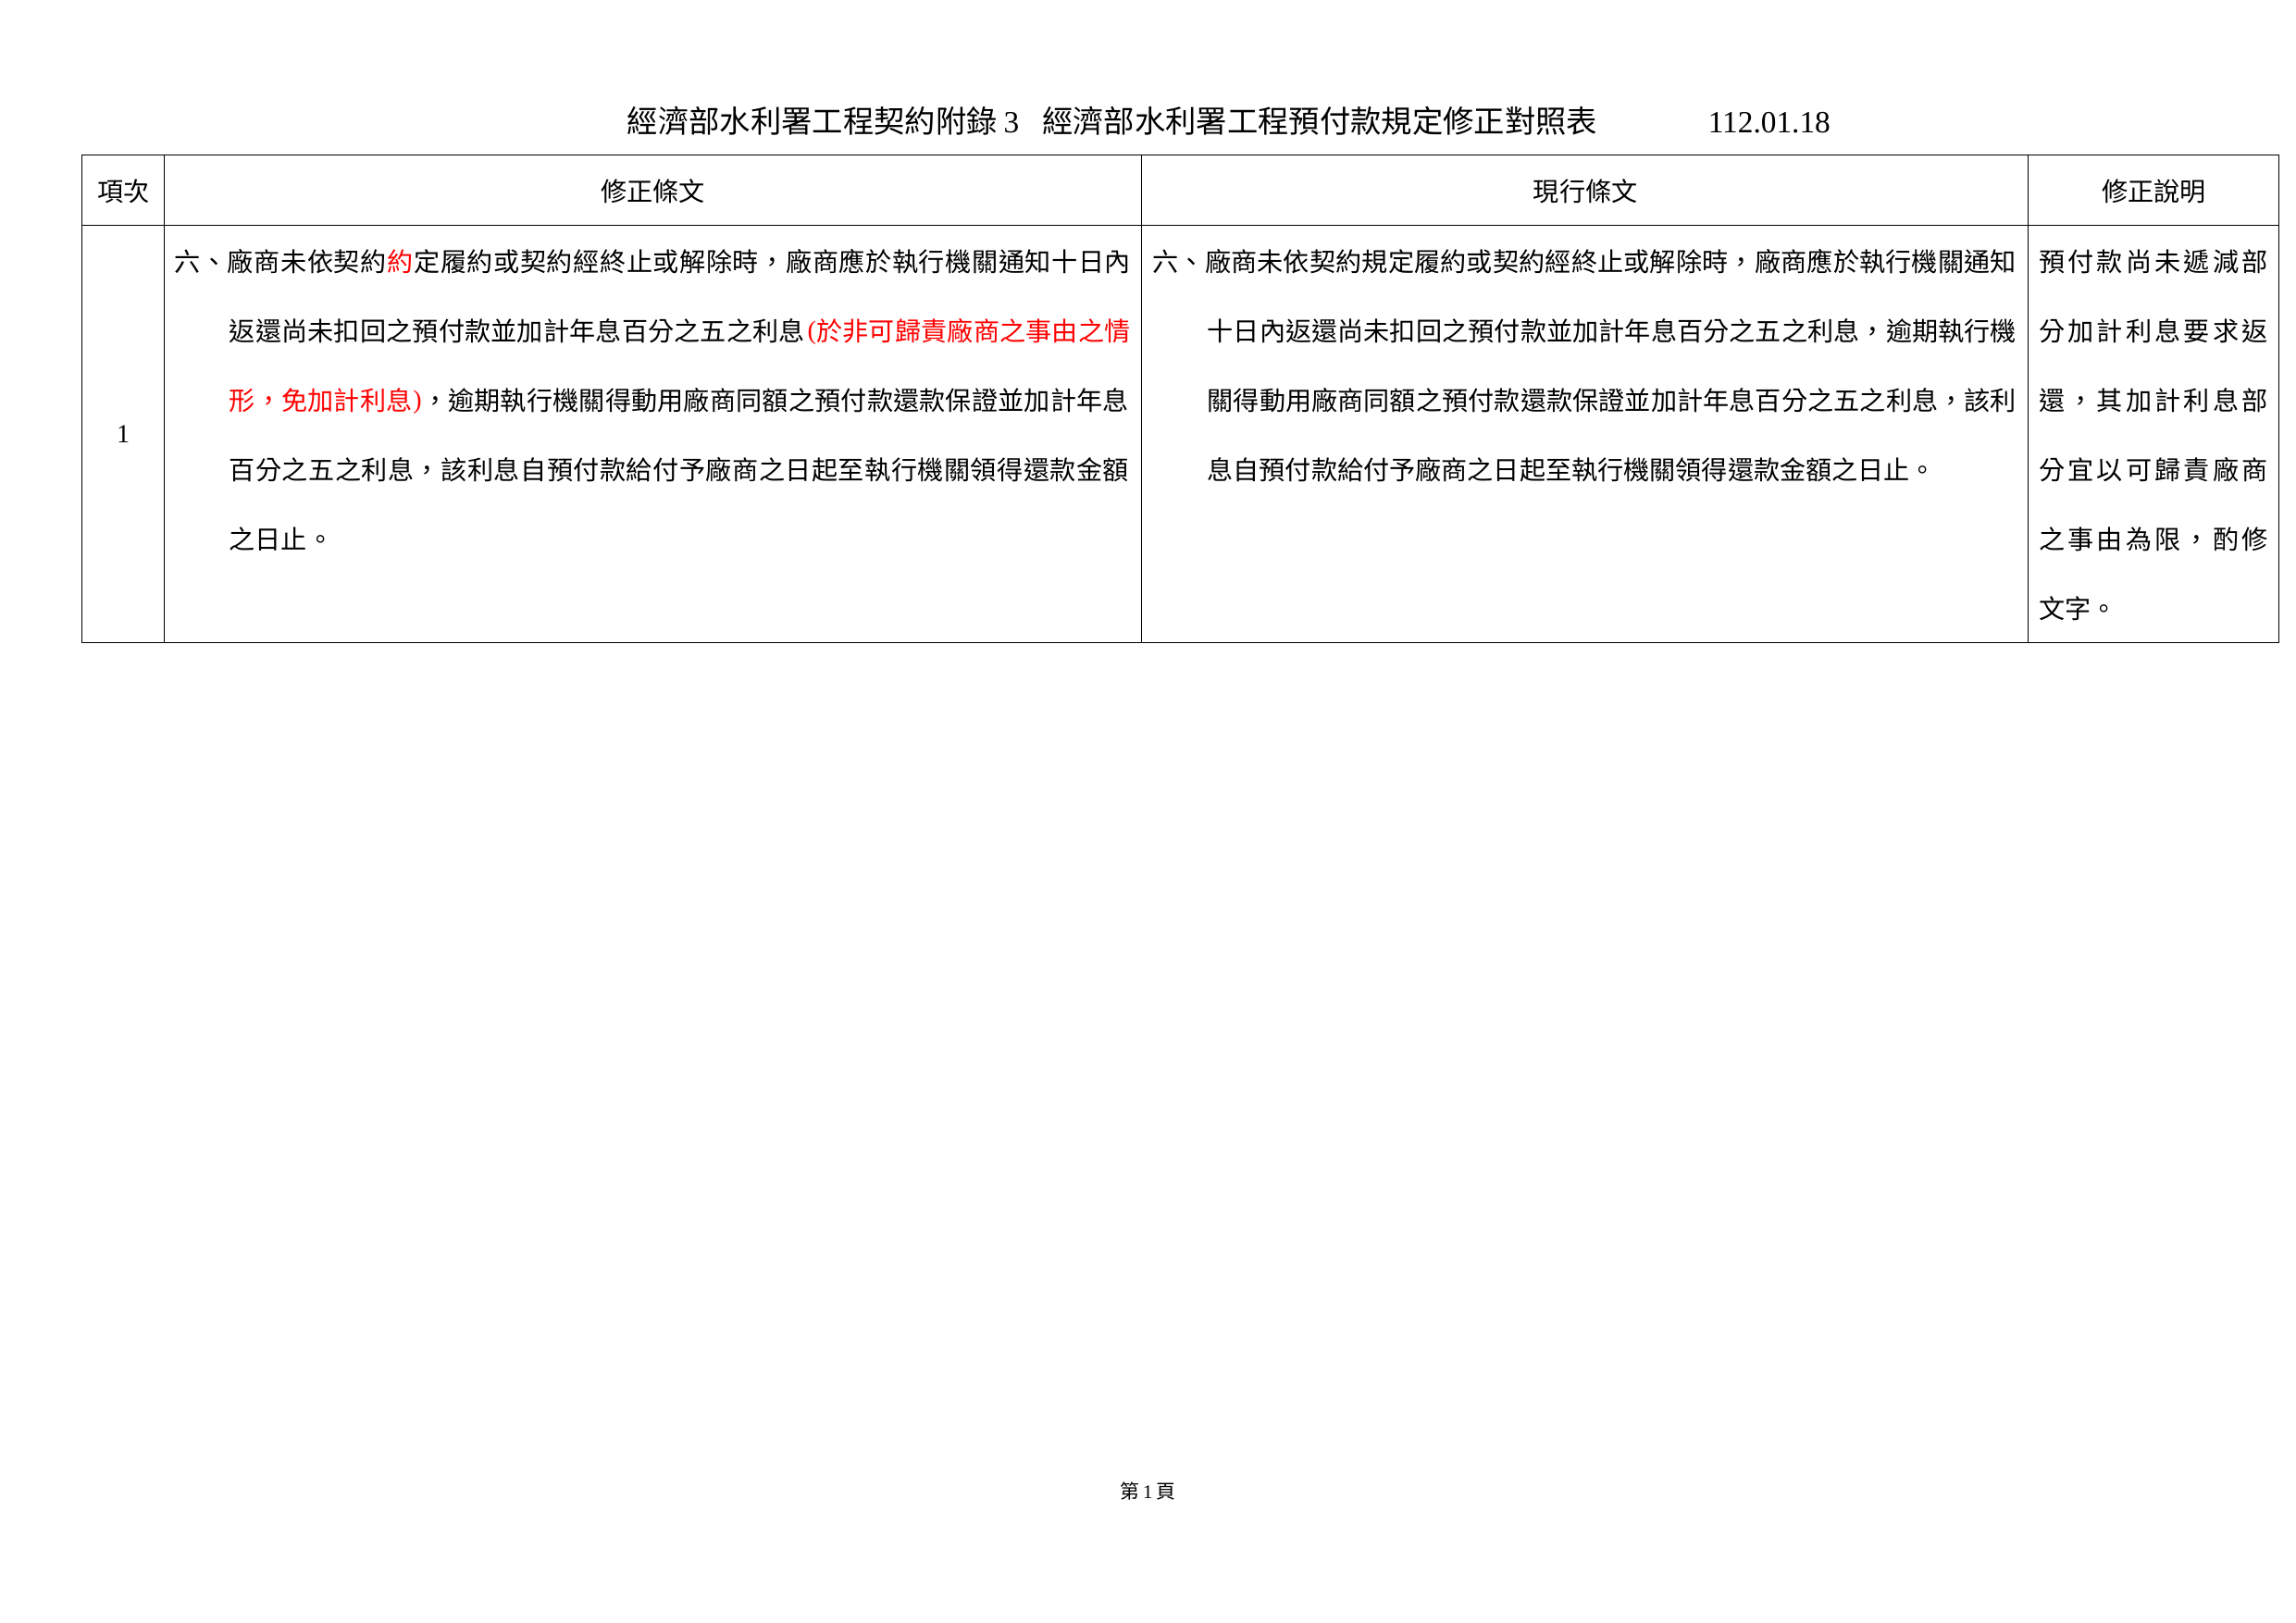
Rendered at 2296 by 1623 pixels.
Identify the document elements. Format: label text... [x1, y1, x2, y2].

table_cell 六、廠商未依契約規定履約或契約經終止或解除時，廠商應於執行機關通知十日內返還尚未扣回之預付款並加計年息百分之五之利息，逾期執行機關得動用廠商同額之預付款還款保證並加計年息百分之五之利息，該利息自預付款給付予廠商之日起至執行機關領得還款金額之日止。 [1142, 226, 2028, 642]
table_cell 1 [82, 226, 164, 642]
table_header 修正說明 [2029, 155, 2278, 225]
text 經濟部水利署工程契約附錄3 經濟部水利署工程預付款規定修正對照表 112.01.18 [109, 85, 2186, 155]
table_cell 六、廠商未依契約約定履約或契約經終止或解除時，廠商應於執行機關通知十日內返還尚未扣回之預付款並加計年息百分之五之利息(於非可歸責廠商之事由之情形，免加計利息)，逾期執行機關得動用廠商同額之預付款還款保證並加計年息百分之五之利息，該利息自預付款給付予廠商之日起至執行機關領得還款金額之日止。 [165, 226, 1141, 642]
table_header 修正條文 [165, 155, 1141, 225]
table_cell 預付款尚未遞減部分加計利息要求返還，其加計利息部分宜以可歸責廠商之事由為限，酌修文字。 [2029, 226, 2278, 642]
table_header 項次 [82, 155, 164, 225]
table_header 現行條文 [1142, 155, 2028, 225]
